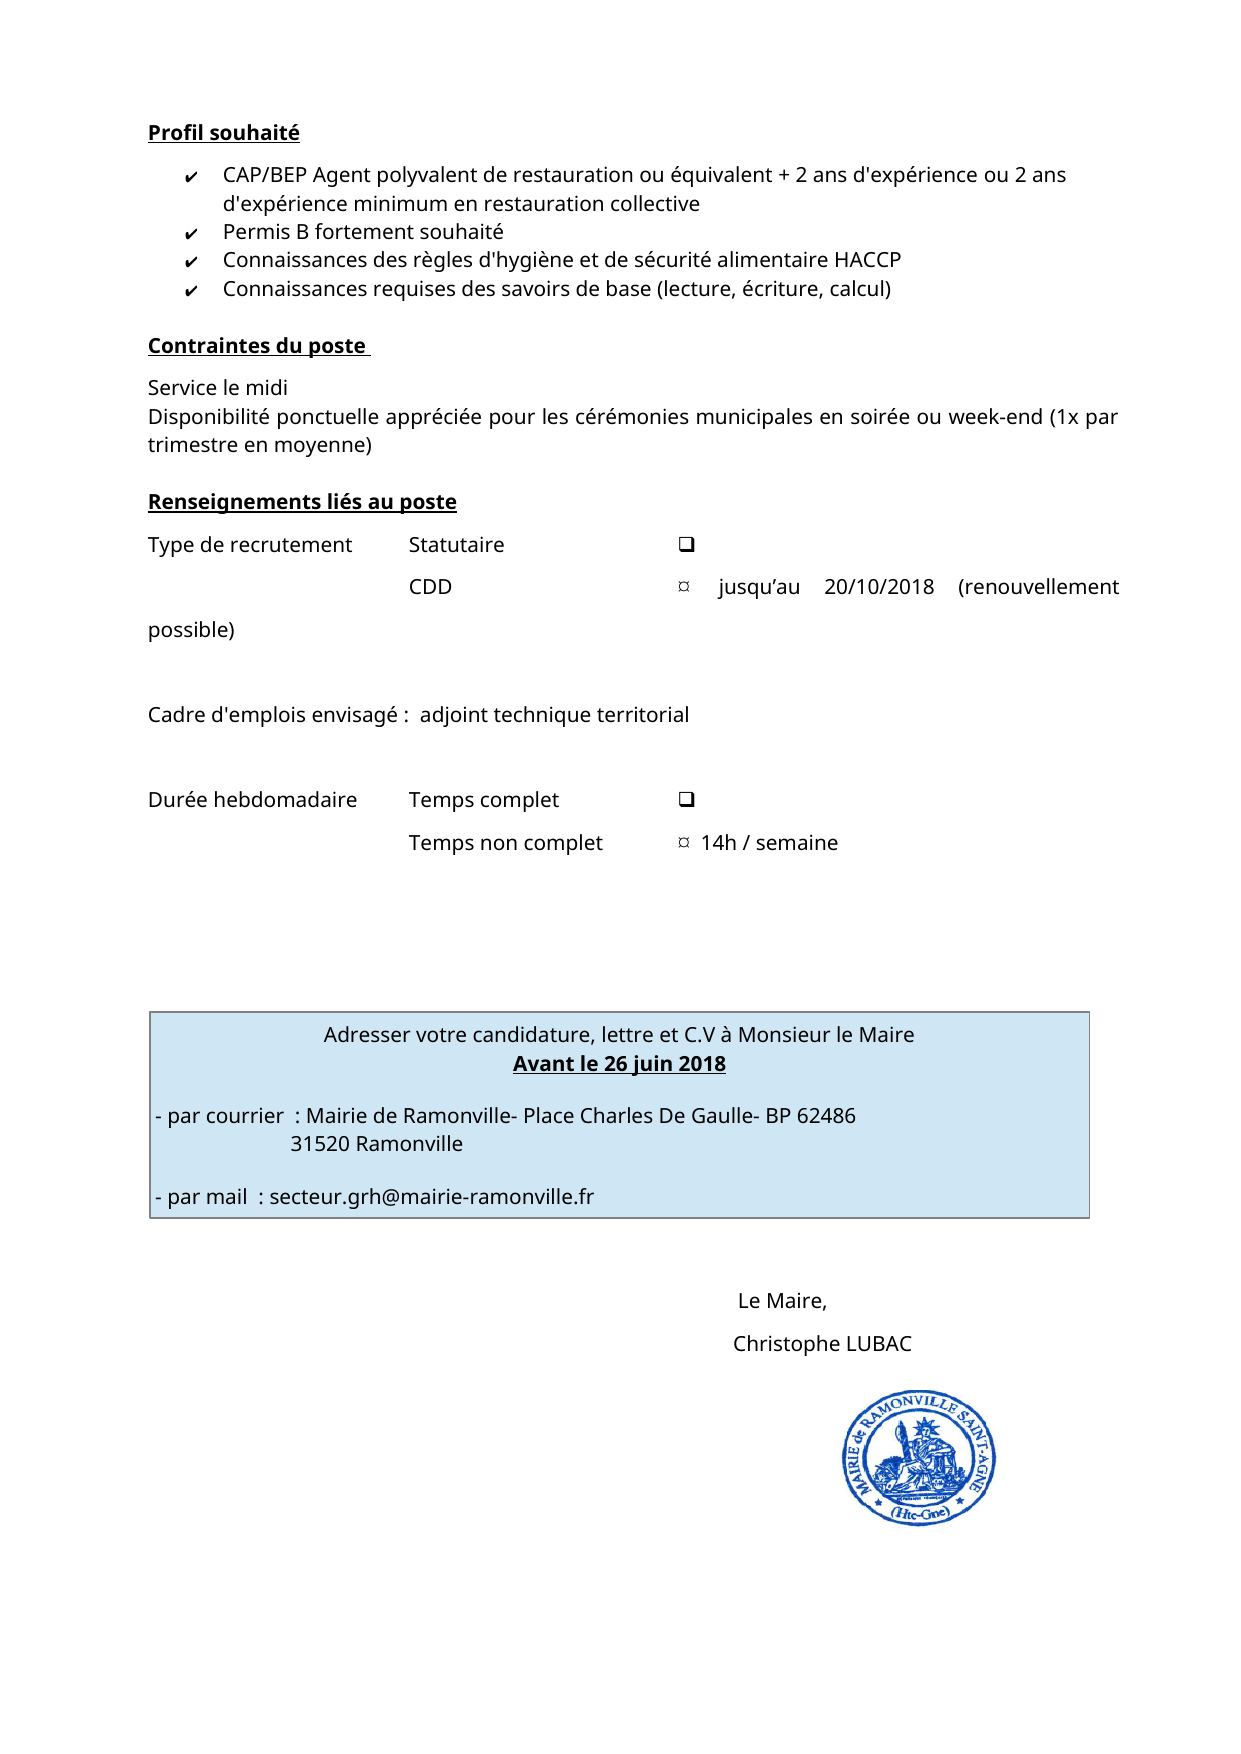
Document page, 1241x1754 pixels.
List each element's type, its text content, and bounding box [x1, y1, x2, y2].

text Le Maire, [148, 1287, 1120, 1315]
text CDD  jusqu’au 20/10/2018 (renouvellement possible) [148, 572, 1120, 643]
text Cadre d'emplois envisagé : adjoint technique territorial [148, 700, 1120, 729]
subtitle Profil souhaité [148, 118, 1090, 146]
text Durée hebdomadaire Temps complet  [148, 785, 1120, 814]
text Disponibilité ponctuelle appréciée pour les cérémonies municipales en soirée ou week-end (1x par trimestre en moyenne) [148, 402, 1119, 459]
text Temps non complet  14h / semaine [148, 828, 1120, 856]
text Christophe LUBAC [148, 1329, 912, 1358]
list CAP/BEP Agent polyvalent de restauration ou équivalent + 2 ans d'expérience ou 2 ans d'expérience minimum en restauration collective [185, 160, 1090, 217]
text Service le midi [148, 373, 1119, 402]
text Renseignements liés au poste [148, 487, 1120, 516]
list Connaissances requises des savoirs de base (lecture, écriture, calcul) [185, 274, 1090, 302]
text Type de recrutement Statutaire  [148, 530, 1120, 558]
text Contraintes du poste [148, 331, 1120, 359]
list Permis B fortement souhaité [185, 217, 1090, 246]
list Connaissances des règles d'hygiène et de sécurité alimentaire HACCP [185, 246, 1090, 274]
picture [832, 1390, 1001, 1529]
